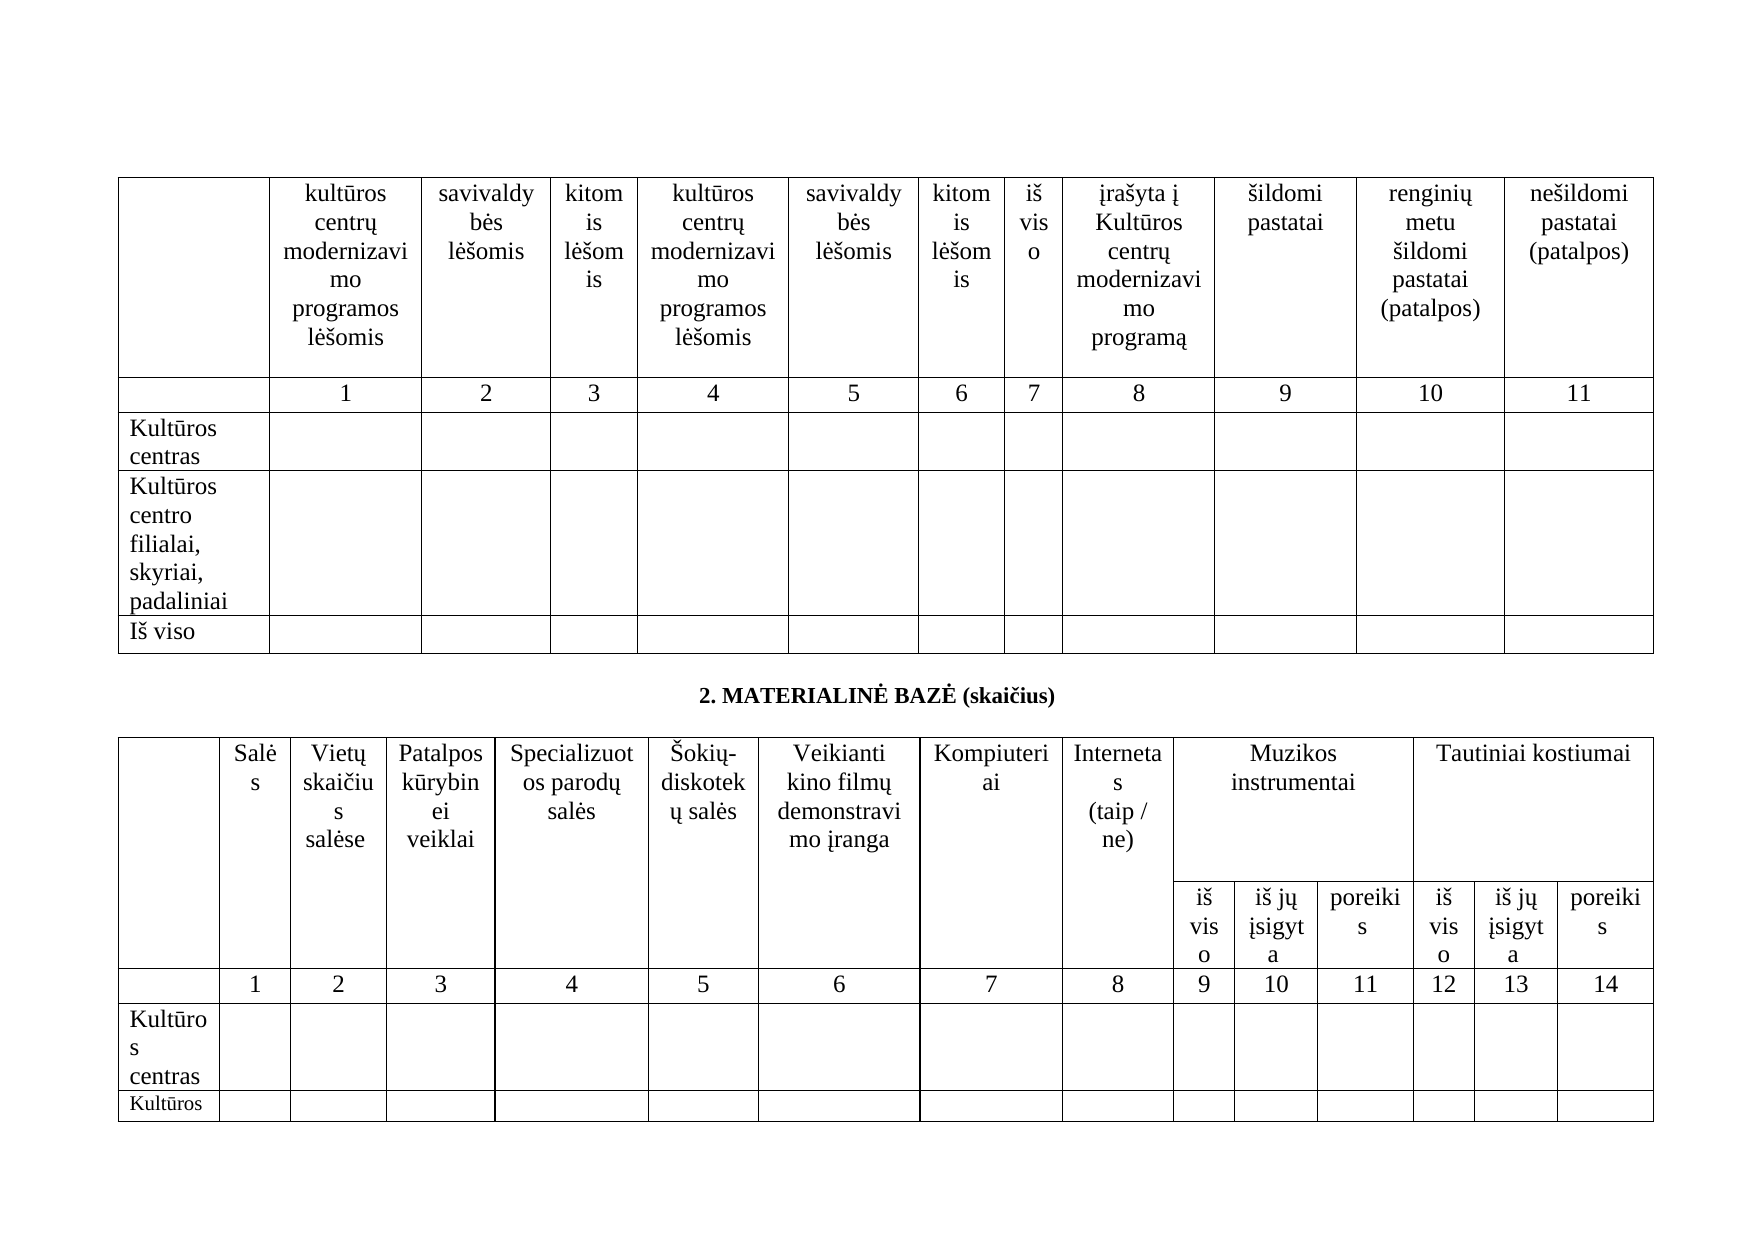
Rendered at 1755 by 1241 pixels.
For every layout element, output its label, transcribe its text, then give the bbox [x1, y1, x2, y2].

table_cell [1215, 471, 1356, 615]
table_cell 9 [1174, 969, 1234, 1003]
table_cell [496, 1091, 648, 1121]
table_cell [1005, 471, 1062, 615]
table_cell iš viso [1174, 882, 1234, 968]
table_header Muzikos instrumentai [1174, 738, 1413, 881]
table_header Veikianti kino filmų demonstravimo įranga [759, 738, 919, 968]
table_cell kultūros centrų modernizavimo programos lėšomis [638, 178, 788, 377]
table_cell [638, 413, 788, 470]
table_cell [1063, 616, 1214, 652]
table_cell poreikis [1318, 882, 1413, 968]
table_cell [789, 616, 918, 652]
table_cell [1357, 616, 1504, 652]
table_cell 12 [1414, 969, 1474, 1003]
table_cell [270, 471, 421, 615]
table_cell [1318, 1091, 1413, 1121]
table_cell [1505, 471, 1653, 615]
table_cell 5 [789, 378, 918, 412]
table_cell 11 [1505, 378, 1653, 412]
table_cell [1063, 471, 1214, 615]
table_cell 1 [270, 378, 421, 412]
table_cell 6 [919, 378, 1004, 412]
table_cell iš jų įsigyta [1475, 882, 1557, 968]
table_cell [1235, 1004, 1317, 1090]
table_cell 11 [1318, 969, 1413, 1003]
table_header [119, 178, 269, 377]
table_cell [1215, 616, 1356, 652]
table_cell iš jų įsigyta [1235, 882, 1317, 968]
table_cell 8 [1063, 378, 1214, 412]
table_cell [270, 413, 421, 470]
table_cell [551, 471, 637, 615]
table_cell [1558, 1091, 1653, 1121]
table_header [119, 738, 219, 968]
table_cell [220, 1004, 290, 1090]
table_cell [789, 471, 918, 615]
table_cell [551, 413, 637, 470]
table_cell 8 [1063, 969, 1173, 1003]
table_cell kultūros centrų modernizavimo programos lėšomis [270, 178, 421, 377]
table_cell [422, 471, 550, 615]
table_cell [1005, 413, 1062, 470]
table_cell [1505, 413, 1653, 470]
table_cell iš viso [1005, 178, 1062, 377]
table_cell Kultūros centras [119, 1004, 219, 1090]
table_cell 7 [1005, 378, 1062, 412]
table_cell [789, 413, 918, 470]
table_cell [921, 1091, 1062, 1121]
table_cell [270, 616, 421, 652]
table_cell 6 [759, 969, 919, 1003]
table_cell [638, 616, 788, 652]
table_cell [1414, 1004, 1474, 1090]
table_cell [119, 969, 219, 1003]
table_cell kitomis lėšomis [551, 178, 637, 377]
table_cell 10 [1235, 969, 1317, 1003]
table_header Specializuotos parodų salės [496, 738, 648, 968]
table_cell 10 [1357, 378, 1504, 412]
table_header Tautiniai kostiumai [1414, 738, 1653, 881]
table_cell [638, 471, 788, 615]
table_cell [1318, 1004, 1413, 1090]
table_cell 2 [291, 969, 386, 1003]
table_cell [921, 1004, 1062, 1090]
table_cell [1475, 1004, 1557, 1090]
table_cell [1005, 616, 1062, 652]
table_cell kitomis lėšomis [919, 178, 1004, 377]
table_cell [422, 616, 550, 652]
table_cell 4 [638, 378, 788, 412]
table_cell 5 [649, 969, 758, 1003]
table_cell [919, 471, 1004, 615]
table_cell 3 [387, 969, 494, 1003]
table_cell [649, 1091, 758, 1121]
table_cell Kultūros centro filialai, skyriai, padaliniai [119, 471, 269, 615]
table_cell šildomi pastatai [1215, 178, 1356, 377]
table_header Kompiuteriai [921, 738, 1062, 968]
table_cell [496, 1004, 648, 1090]
table_cell [1357, 413, 1504, 470]
table_cell [919, 413, 1004, 470]
table_cell [220, 1091, 290, 1121]
table_cell Kultūros centras [119, 413, 269, 470]
table_cell [387, 1004, 494, 1090]
table_cell [1063, 1091, 1173, 1121]
table_cell [759, 1004, 919, 1090]
table_cell 2 [422, 378, 550, 412]
table_cell savivaldybės lėšomis [422, 178, 550, 377]
table_cell 7 [921, 969, 1062, 1003]
table_header Internetas (taip / ne) [1063, 738, 1173, 968]
table_cell [1505, 616, 1653, 652]
table_cell 9 [1215, 378, 1356, 412]
table_header Patalpos kūrybinei veiklai [387, 738, 494, 968]
table_cell Kultūros [119, 1091, 219, 1121]
table_cell 4 [496, 969, 648, 1003]
table_cell 1 [220, 969, 290, 1003]
table_cell nešildomi pastatai (patalpos) [1505, 178, 1653, 377]
table_cell 3 [551, 378, 637, 412]
table_cell [291, 1004, 386, 1090]
table_cell renginių metu šildomi pastatai (patalpos) [1357, 178, 1504, 377]
table_cell [1063, 1004, 1173, 1090]
text 2. MATERIALINĖ BAZĖ (skaičius) [118, 682, 1636, 708]
table_cell [1475, 1091, 1557, 1121]
table_cell [387, 1091, 494, 1121]
table_cell [1414, 1091, 1474, 1121]
table_cell [422, 413, 550, 470]
table_cell [1174, 1091, 1234, 1121]
table_header Šokių-diskotekų salės [649, 738, 758, 968]
table_cell [1063, 413, 1214, 470]
table_cell įrašyta į Kultūros centrų modernizavimo programą [1063, 178, 1214, 377]
table_cell iš viso [1414, 882, 1474, 968]
table_cell 13 [1475, 969, 1557, 1003]
table_cell [759, 1091, 919, 1121]
table_header Vietų skaičius salėse [291, 738, 386, 968]
table_cell [1357, 471, 1504, 615]
table_cell savivaldybės lėšomis [789, 178, 918, 377]
table_cell poreikis [1558, 882, 1653, 968]
table_cell [1558, 1004, 1653, 1090]
table_cell [1174, 1004, 1234, 1090]
table_cell [649, 1004, 758, 1090]
table_cell [551, 616, 637, 652]
table_cell Iš viso [119, 616, 269, 652]
table_cell [119, 378, 269, 412]
table_header Salės [220, 738, 290, 968]
table_cell [1235, 1091, 1317, 1121]
table_cell 14 [1558, 969, 1653, 1003]
table_cell [1215, 413, 1356, 470]
table_cell [291, 1091, 386, 1121]
table_cell [919, 616, 1004, 652]
